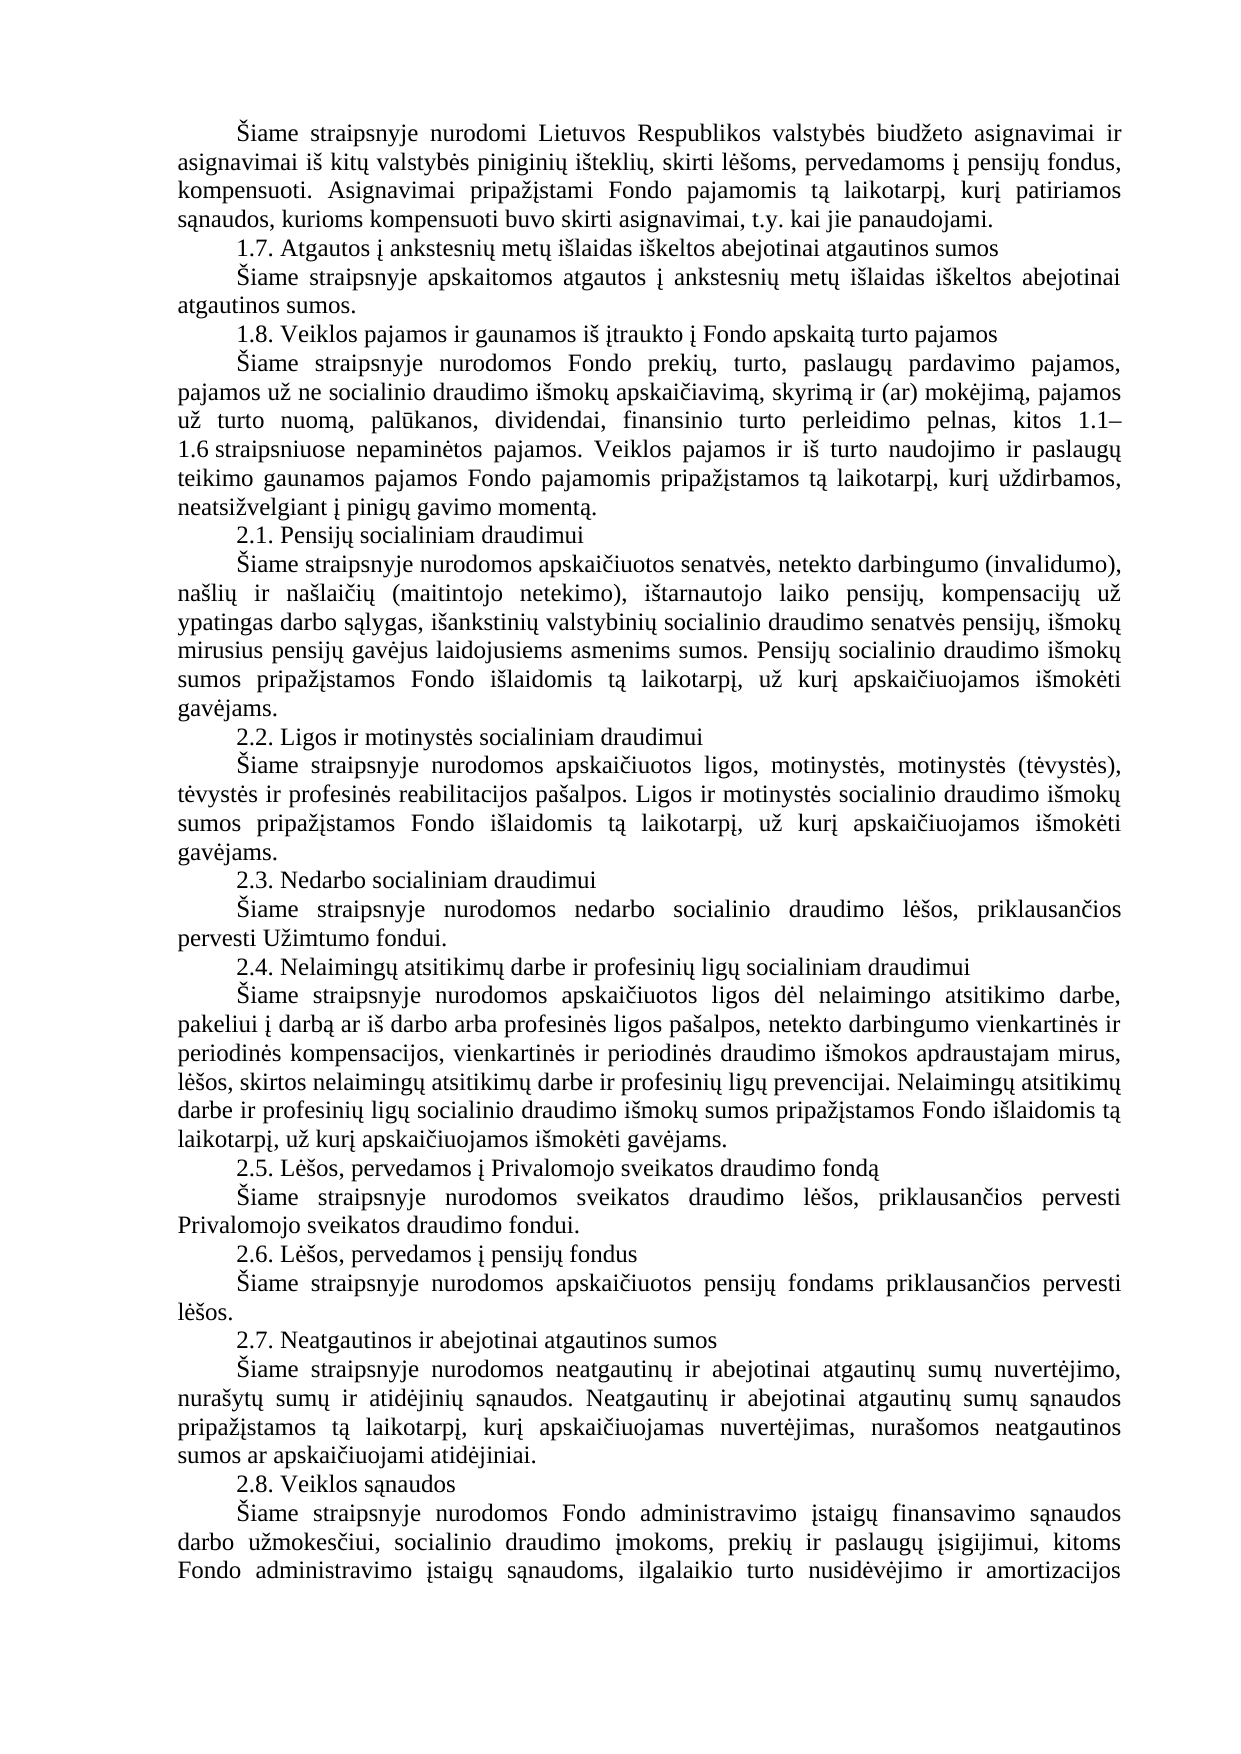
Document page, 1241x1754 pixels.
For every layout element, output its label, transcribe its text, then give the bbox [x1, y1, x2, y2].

text 2.7. Neatgautinos ir abejotinai atgautinos sumos [177, 1326, 1122, 1354]
text Šiame straipsnyje nurodomos neatgautinų ir abejotinai atgautinų sumų nuvertėjimo, nurašytų sumų ir atidėjinių sąnaudos. Neatgautinų ir abejotinai atgautinų sumų sąnaudos pripažįstamos tą laikotarpį, kurį apskaičiuojamas nuvertėjimas, nurašomos neatgautinos sumos ar apskaičiuojami atidėjiniai. [177, 1354, 1122, 1469]
text 2.1. Pensijų socialiniam draudimui [177, 521, 1122, 549]
text Šiame straipsnyje nurodomos apskaičiuotos ligos, motinystės, motinystės (tėvystės), tėvystės ir profesinės reabilitacijos pašalpos. Ligos ir motinystės socialinio draudimo išmokų sumos pripažįstamos Fondo išlaidomis tą laikotarpį, už kurį apskaičiuojamos išmokėti gavėjams. [177, 751, 1122, 866]
text Šiame straipsnyje nurodomos sveikatos draudimo lėšos, priklausančios pervesti Privalomojo sveikatos draudimo fondui. [177, 1182, 1122, 1239]
text Šiame straipsnyje nurodomos apskaičiuotos senatvės, netekto darbingumo (invalidumo), našlių ir našlaičių (maitintojo netekimo), ištarnautojo laiko pensijų, kompensacijų už ypatingas darbo sąlygas, išankstinių valstybinių socialinio draudimo senatvės pensijų, išmokų mirusius pensijų gavėjus laidojusiems asmenims sumos. Pensijų socialinio draudimo išmokų sumos pripažįstamos Fondo išlaidomis tą laikotarpį, už kurį apskaičiuojamos išmokėti gavėjams. [177, 549, 1122, 722]
text 1.8. Veiklos pajamos ir gaunamos iš įtraukto į Fondo apskaitą turto pajamos [177, 319, 1122, 348]
text Šiame straipsnyje nurodomi Lietuvos Respublikos valstybės biudžeto asignavimai ir asignavimai iš kitų valstybės piniginių išteklių, skirti lėšoms, pervedamoms į pensijų fondus, kompensuoti. Asignavimai pripažįstami Fondo pajamomis tą laikotarpį, kurį patiriamos sąnaudos, kurioms kompensuoti buvo skirti asignavimai, t.y. kai jie panaudojami. [177, 118, 1122, 233]
text 2.8. Veiklos sąnaudos [177, 1469, 1122, 1498]
text Šiame straipsnyje nurodomos Fondo administravimo įstaigų finansavimo sąnaudos darbo užmokesčiui, socialinio draudimo įmokoms, prekių ir paslaugų įsigijimui, kitoms Fondo administravimo įstaigų sąnaudoms, ilgalaikio turto nusidėvėjimo ir amortizacijos [177, 1498, 1122, 1584]
text Šiame straipsnyje nurodomos apskaičiuotos ligos dėl nelaimingo atsitikimo darbe, pakeliui į darbą ar iš darbo arba profesinės ligos pašalpos, netekto darbingumo vienkartinės ir periodinės kompensacijos, vienkartinės ir periodinės draudimo išmokos apdraustajam mirus, lėšos, skirtos nelaimingų atsitikimų darbe ir profesinių ligų prevencijai. Nelaimingų atsitikimų darbe ir profesinių ligų socialinio draudimo išmokų sumos pripažįstamos Fondo išlaidomis tą laikotarpį, už kurį apskaičiuojamos išmokėti gavėjams. [177, 981, 1122, 1153]
text Šiame straipsnyje nurodomos Fondo prekių, turto, paslaugų pardavimo pajamos, pajamos už ne socialinio draudimo išmokų apskaičiavimą, skyrimą ir (ar) mokėjimą, pajamos už turto nuomą, palūkanos, dividendai, finansinio turto perleidimo pelnas, kitos 1.1– 1.6 straipsniuose nepaminėtos pajamos. Veiklos pajamos ir iš turto naudojimo ir paslaugų teikimo gaunamos pajamos Fondo pajamomis pripažįstamos tą laikotarpį, kurį uždirbamos, neatsižvelgiant į pinigų gavimo momentą. [177, 348, 1122, 521]
text 2.4. Nelaimingų atsitikimų darbe ir profesinių ligų socialiniam draudimui [177, 952, 1122, 981]
text Šiame straipsnyje apskaitomos atgautos į ankstesnių metų išlaidas iškeltos abejotinai atgautinos sumos. [177, 262, 1122, 319]
text 1.7. Atgautos į ankstesnių metų išlaidas iškeltos abejotinai atgautinos sumos [177, 233, 1122, 262]
text Šiame straipsnyje nurodomos apskaičiuotos pensijų fondams priklausančios pervesti lėšos. [177, 1268, 1122, 1326]
text 2.2. Ligos ir motinystės socialiniam draudimui [177, 722, 1122, 751]
text 2.6. Lėšos, pervedamos į pensijų fondus [177, 1239, 1122, 1268]
text 2.5. Lėšos, pervedamos į Privalomojo sveikatos draudimo fondą [177, 1153, 1122, 1182]
text Šiame straipsnyje nurodomos nedarbo socialinio draudimo lėšos, priklausančios pervesti Užimtumo fondui. [177, 894, 1122, 952]
text 2.3. Nedarbo socialiniam draudimui [177, 866, 1122, 894]
